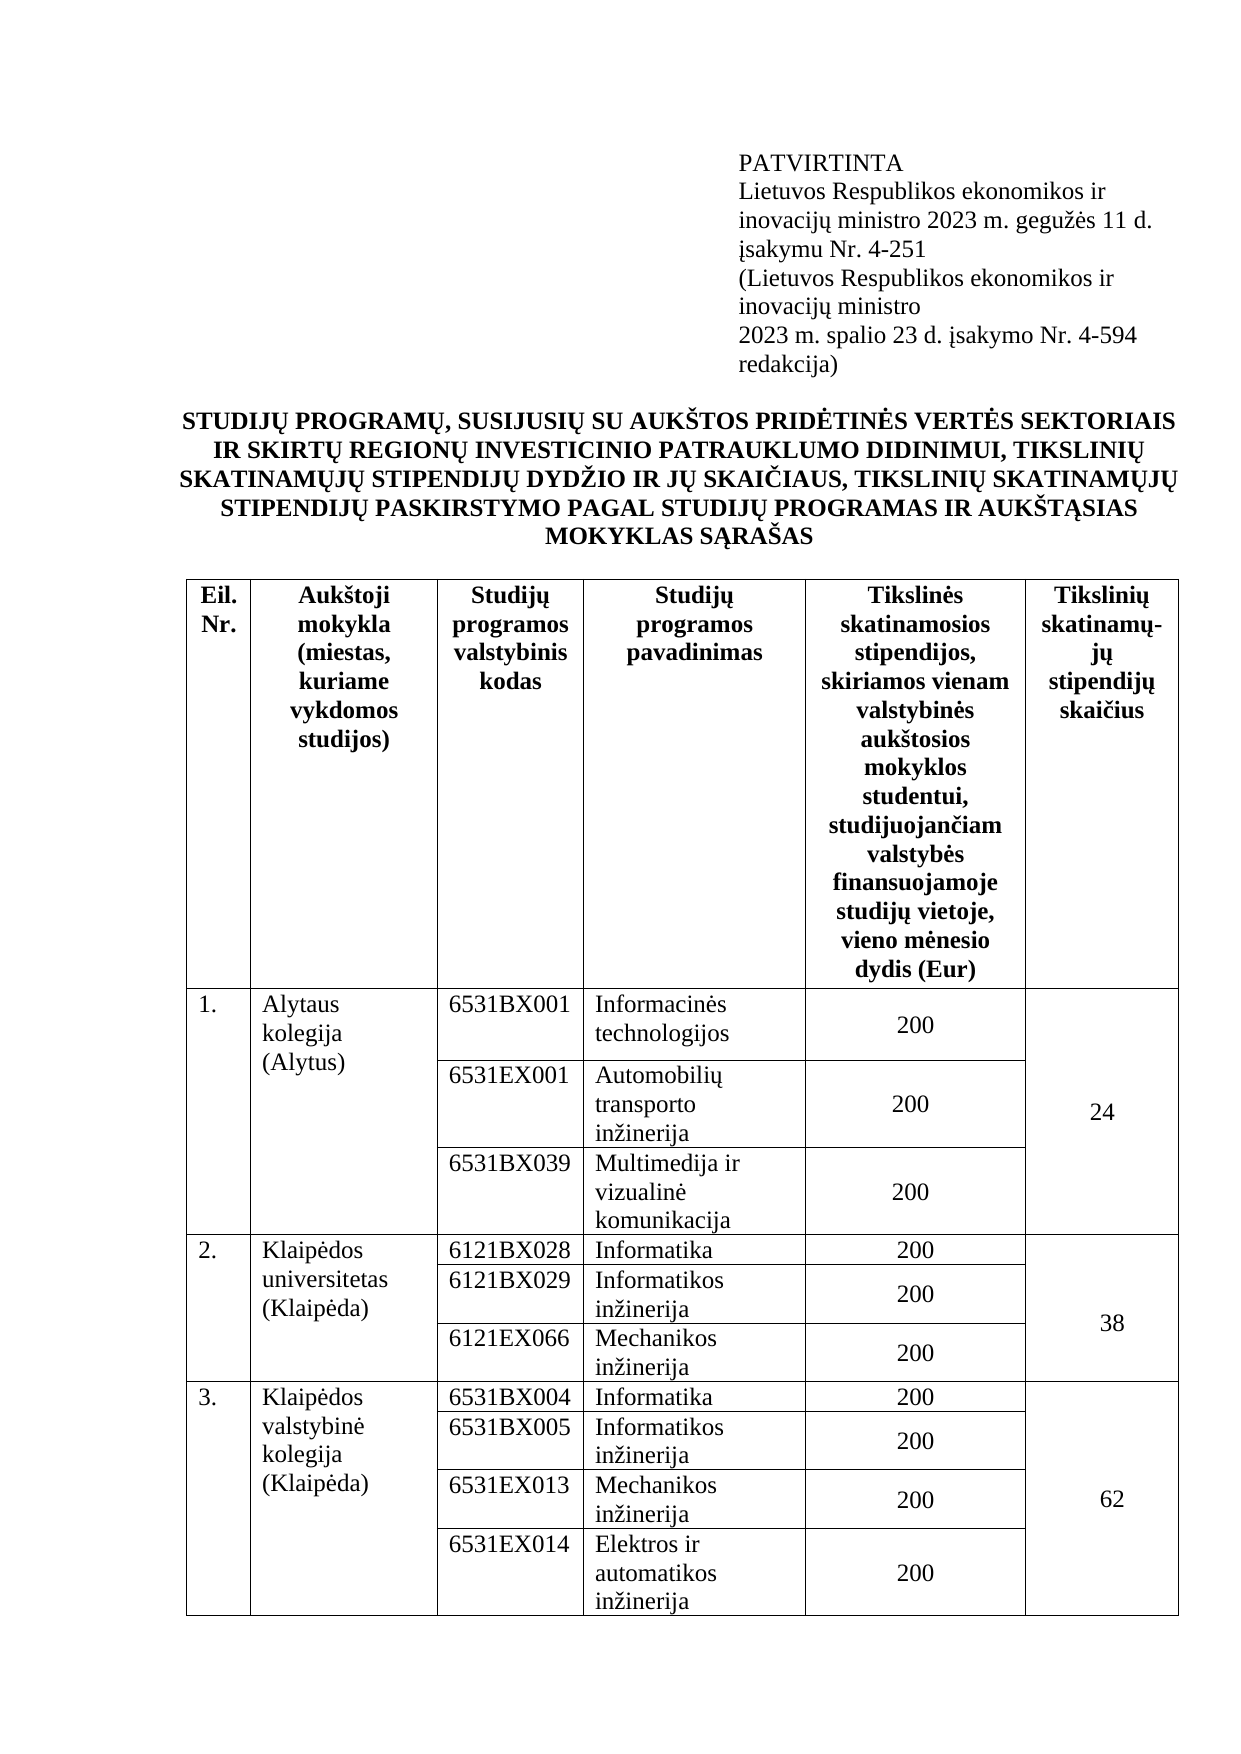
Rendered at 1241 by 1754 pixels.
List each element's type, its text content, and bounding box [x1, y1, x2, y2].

table_cell [1179, 1234, 1185, 1264]
table_cell 200 [806, 1324, 1025, 1381]
table_cell 200 [806, 1235, 1025, 1264]
table_cell Multimedija ir vizualinė komunikacija [584, 1148, 805, 1234]
table_cell Klaipėdos universitetas (Klaipėda) [251, 1235, 437, 1381]
table_cell [1179, 988, 1185, 1059]
table_cell Informatika [584, 1382, 805, 1411]
table_header Studijų programos valstybinis kodas [438, 580, 583, 988]
table_cell 6121BX029 [438, 1265, 583, 1322]
table_cell 200 [806, 1382, 1025, 1411]
table_cell Informacinės technologijos [584, 989, 805, 1059]
table_cell 200 [806, 1470, 1025, 1528]
table_cell 6531EX013 [438, 1470, 583, 1528]
table_cell Alytaus kolegija (Alytus) [251, 989, 437, 1234]
table_cell Klaipėdos valstybinė kolegija (Klaipėda) [251, 1382, 437, 1615]
table_cell Mechanikos inžinerija [584, 1470, 805, 1528]
table_cell 200 [806, 1148, 1025, 1234]
table_cell Informatika [584, 1235, 805, 1264]
table_cell 6531BX004 [438, 1382, 583, 1411]
table_header [1179, 579, 1185, 988]
text STUDIJŲ PROGRAMŲ, SUSIJUSIŲ SU AUKŠTOS PRIDĖTINĖS VERTĖS SEKTORIAIS IR SKIRTŲ REGIONŲ INVESTICINIO PATRAUKLUMO DIDINIMUI, TIKSLINIŲ SKATINAMŲJŲ STIPENDIJŲ DYDŽIO IR JŲ SKAIČIAUS, TIKSLINIŲ SKATINAMŲJŲ STIPENDIJŲ PASKIRSTYMO PAGAL STUDIJŲ PROGRAMAS IR AUKŠTĄSIAS MOKYKLAS SĄRAŠAS [177, 406, 1181, 550]
table_header Studijų programos pavadinimas [584, 580, 805, 988]
table_cell [1179, 1147, 1185, 1234]
table_cell 6531BX005 [438, 1412, 583, 1469]
table_cell [1179, 1528, 1185, 1615]
table_cell 2. [187, 1235, 250, 1381]
table_cell Elektros ir automatikos inžinerija [584, 1529, 805, 1615]
table_header Tikslinės skatinamosios stipendijos, skiriamos vienam valstybinės aukštosios mokyklos studentui, studijuojančiam valstybės finansuojamoje studijų vietoje, vieno mėnesio dydis (Eur) [806, 580, 1025, 988]
table_cell [1179, 1323, 1185, 1381]
text įsakymu Nr. 4-251 [738, 234, 1184, 263]
table_cell 6531BX039 [438, 1148, 583, 1234]
table_header Aukštoji mokykla (miestas, kuriame vykdomos studijos) [251, 580, 437, 988]
table_header Eil. Nr. [187, 580, 250, 988]
text redakcija) [738, 349, 1184, 378]
table_cell [1179, 1381, 1185, 1411]
table_cell [1179, 1411, 1185, 1469]
table_cell 6121BX028 [438, 1235, 583, 1264]
table_cell 200 [806, 1265, 1025, 1322]
table_cell 200 [806, 1412, 1025, 1469]
table_cell Mechanikos inžinerija [584, 1324, 805, 1381]
text (Lietuvos Respublikos ekonomikos ir [738, 263, 1184, 291]
table_cell 6121EX066 [438, 1324, 583, 1381]
table_cell [1179, 1469, 1185, 1528]
table_cell 200 [806, 1529, 1025, 1615]
text PATVIRTINTA [738, 148, 1184, 176]
table_cell Informatikos inžinerija [584, 1412, 805, 1469]
table_cell [1179, 1264, 1185, 1322]
table_cell 6531EX001 [438, 1061, 583, 1147]
table_cell Informatikos inžinerija [584, 1265, 805, 1322]
table_cell [1179, 1060, 1185, 1147]
table_cell 6531BX001 [438, 989, 583, 1059]
text Lietuvos Respublikos ekonomikos ir [738, 176, 1184, 205]
table_header Tikslinių skatinamų-jų stipendijų skaičius [1026, 580, 1178, 988]
table_cell 200 [806, 1061, 1025, 1147]
table_cell 200 [806, 989, 1025, 1059]
table_cell 38 [1026, 1235, 1178, 1381]
text 2023 m. spalio 23 d. įsakymo Nr. 4-594 [738, 320, 1184, 349]
table_cell 1. [187, 989, 250, 1234]
table_cell 3. [187, 1382, 250, 1615]
table_cell 24 [1026, 989, 1178, 1234]
text inovacijų ministro [738, 291, 1184, 320]
table_cell 62 [1026, 1382, 1178, 1615]
table_cell Automobilių transporto inžinerija [584, 1061, 805, 1147]
text inovacijų ministro 2023 m. gegužės 11 d. [738, 205, 1184, 234]
table_cell 6531EX014 [438, 1529, 583, 1615]
